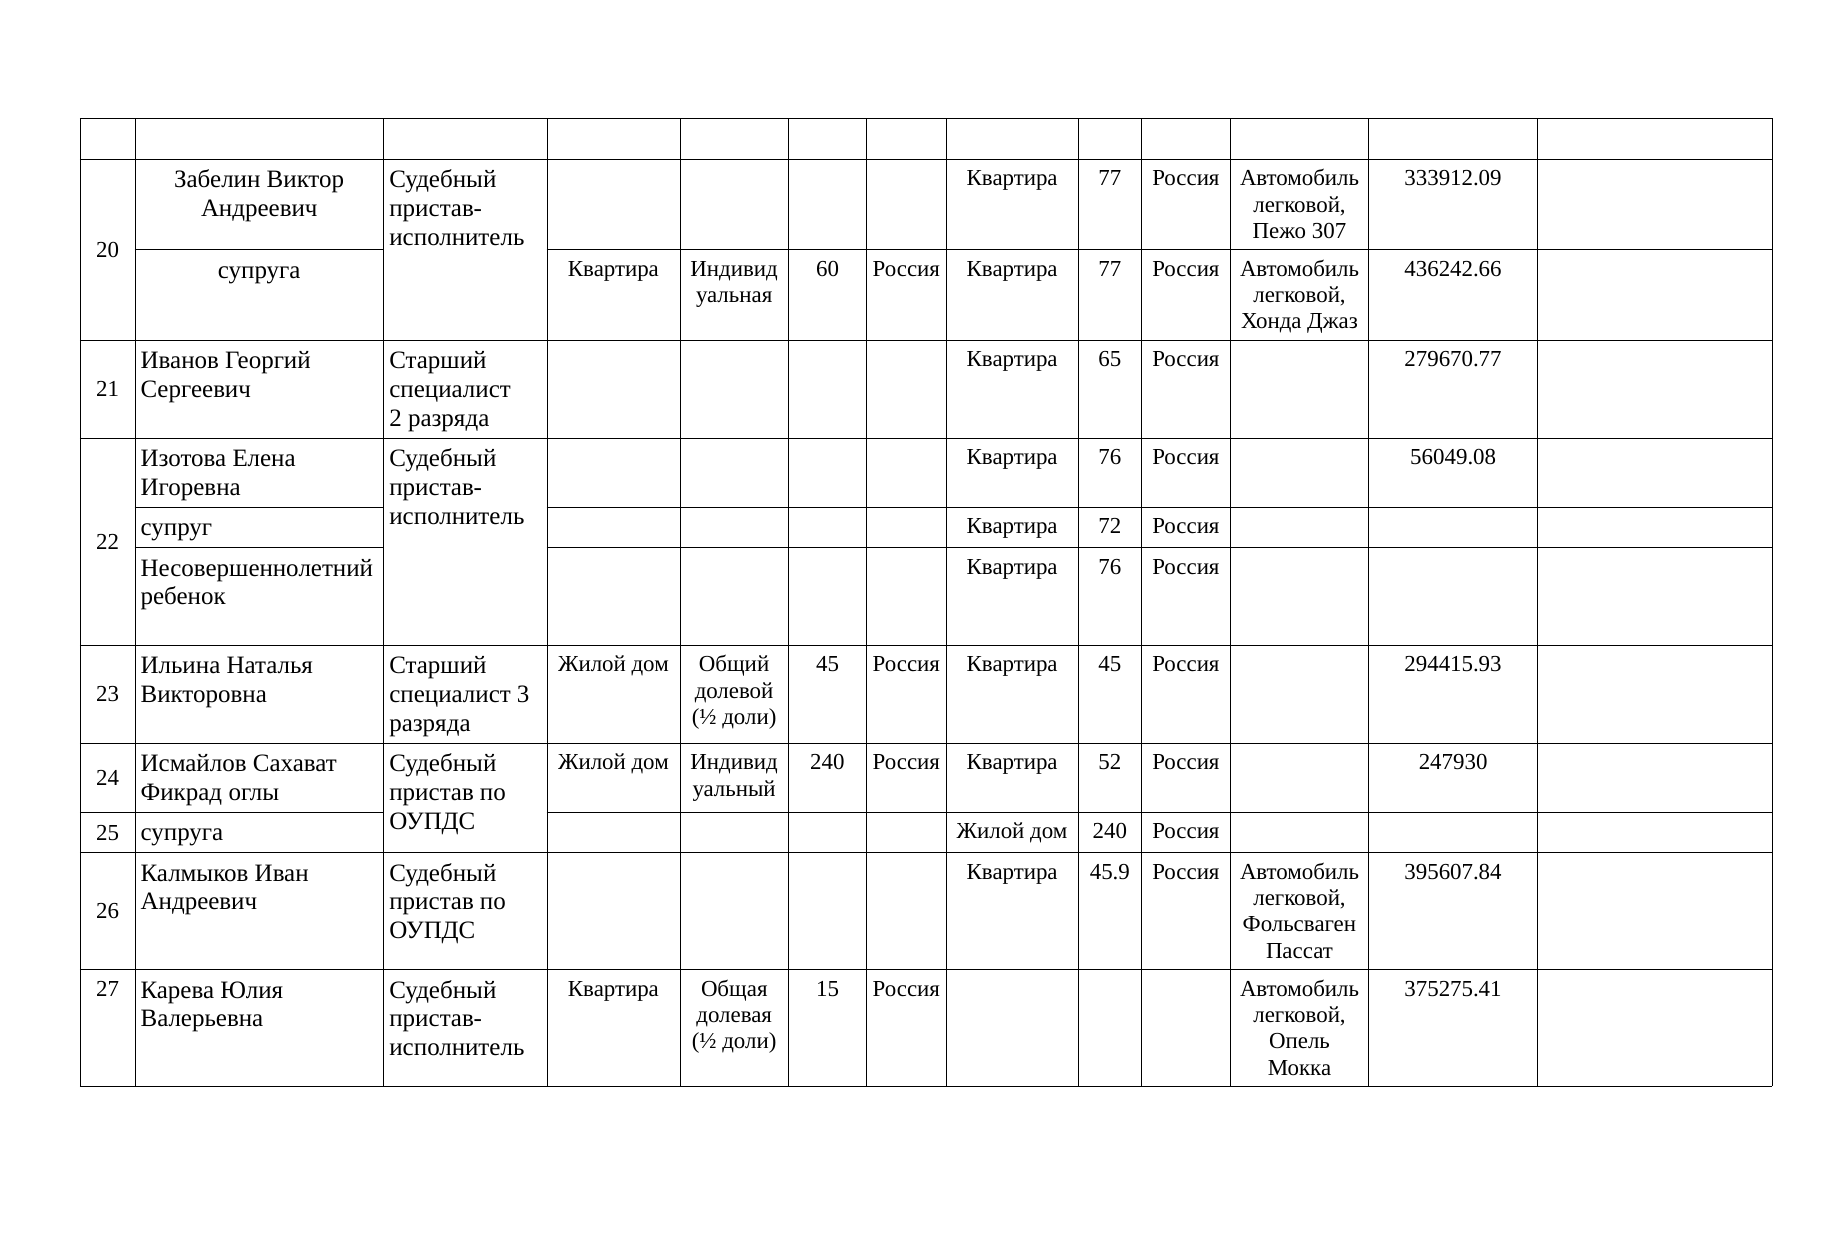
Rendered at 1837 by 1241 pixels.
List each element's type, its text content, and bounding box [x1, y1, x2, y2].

table_cell Россия [867, 744, 946, 812]
table_cell 56049,08 [1369, 439, 1537, 507]
table_cell Россия [1142, 646, 1230, 742]
table_cell [681, 853, 788, 969]
table_cell [1231, 508, 1368, 547]
table_cell Россия [867, 250, 946, 340]
table_cell Автомобиль легковой, Хонда Джаз [1231, 250, 1368, 340]
table_cell 27 [81, 970, 135, 1086]
table_cell супруга [136, 250, 383, 340]
table_cell [1538, 341, 1772, 437]
table_cell Иванов Георгий Сергеевич [136, 341, 383, 437]
table_cell Квартира [947, 250, 1078, 340]
table_cell [1369, 813, 1537, 852]
table_cell Судебный пристав-исполнитель [384, 970, 547, 1086]
table_cell 72 [1079, 508, 1141, 547]
table_cell [1079, 970, 1141, 1086]
table_cell [681, 119, 788, 158]
table_cell [867, 119, 946, 158]
table_cell 76 [1079, 439, 1141, 507]
table_cell [1369, 119, 1537, 158]
table_cell Старший специалист 2 разряда [384, 341, 547, 437]
table_cell [1231, 646, 1368, 742]
table_cell Судебный пристав по ОУПДС [384, 853, 547, 969]
table_cell 45,9 [1079, 853, 1141, 969]
table_cell [1369, 548, 1537, 645]
table_cell 240 [1079, 813, 1141, 852]
table_cell Россия [1142, 508, 1230, 547]
table_cell Квартира [947, 744, 1078, 812]
table_cell [548, 813, 680, 852]
table_cell Россия [1142, 250, 1230, 340]
table_cell 65 [1079, 341, 1141, 437]
table_cell [1079, 119, 1141, 158]
table_cell Старший специалист 3 разряда [384, 646, 547, 742]
table_cell Квартира [947, 508, 1078, 547]
table_cell 45 [789, 646, 866, 742]
table_cell Квартира [947, 646, 1078, 742]
table_cell Индивидуальная [681, 250, 788, 340]
table_cell Ильина Наталья Викторовна [136, 646, 383, 742]
table_cell [1538, 508, 1772, 547]
table_cell 45 [1079, 646, 1141, 742]
table_cell [867, 160, 946, 249]
table_cell [548, 119, 680, 158]
table_cell Исмайлов Сахават Фикрад оглы [136, 744, 383, 812]
table_cell [548, 160, 680, 249]
table_cell Забелин Виктор Андреевич [136, 160, 383, 249]
table_cell супруга [136, 813, 383, 852]
table_cell 20 [81, 160, 135, 340]
table_cell [681, 160, 788, 249]
table_cell Автомобиль легковой, Опель Мокка [1231, 970, 1368, 1086]
table_cell Россия [1142, 744, 1230, 812]
table_cell [789, 119, 866, 158]
table_cell Несовершеннолетний ребенок [136, 548, 383, 645]
table_cell 15 [789, 970, 866, 1086]
table_cell [1231, 341, 1368, 437]
table_cell 23 [81, 646, 135, 742]
table_cell [1142, 970, 1230, 1086]
table_cell [1538, 250, 1772, 340]
table_cell [548, 439, 680, 507]
table_cell [1538, 548, 1772, 645]
table_cell [947, 970, 1078, 1086]
table_cell Судебный пристав-исполнитель [384, 160, 547, 340]
table_cell 294415,93 [1369, 646, 1537, 742]
table_cell Россия [867, 646, 946, 742]
table_cell [789, 813, 866, 852]
table_cell Квартира [947, 341, 1078, 437]
table_cell Квартира [548, 970, 680, 1086]
table_cell 240 [789, 744, 866, 812]
table_cell [1231, 119, 1368, 158]
table_cell 395607,84 [1369, 853, 1537, 969]
table_cell [947, 119, 1078, 158]
table_cell [1231, 548, 1368, 645]
table_cell Квартира [947, 548, 1078, 645]
table_cell [789, 341, 866, 437]
table_cell [548, 508, 680, 547]
table_cell 26 [81, 853, 135, 969]
table_cell 279670,77 [1369, 341, 1537, 437]
table_cell Россия [1142, 160, 1230, 249]
table_cell Изотова Елена Игоревна [136, 439, 383, 507]
table_cell 25 [81, 813, 135, 852]
table_cell [1538, 853, 1772, 969]
table_cell [681, 341, 788, 437]
table_cell Жилой дом [548, 646, 680, 742]
table_cell [1538, 119, 1772, 158]
table_cell [867, 813, 946, 852]
table_cell [681, 508, 788, 547]
table_cell Россия [1142, 439, 1230, 507]
table_cell [548, 548, 680, 645]
table_cell [1369, 508, 1537, 547]
table_cell Судебный пристав по ОУПДС [384, 744, 547, 852]
table_cell [548, 341, 680, 437]
table_cell [789, 439, 866, 507]
table_cell [681, 813, 788, 852]
table_cell 333912,09 [1369, 160, 1537, 249]
table_cell 77 [1079, 250, 1141, 340]
table_cell [681, 439, 788, 507]
table_cell Автомобиль легковой, Пежо 307 [1231, 160, 1368, 249]
table_cell [867, 508, 946, 547]
table_cell [1231, 439, 1368, 507]
table_cell 77 [1079, 160, 1141, 249]
table_cell [867, 548, 946, 645]
table_cell [1538, 970, 1772, 1086]
table_cell [1538, 813, 1772, 852]
table_cell Квартира [947, 160, 1078, 249]
table_cell [1538, 744, 1772, 812]
table_cell 52 [1079, 744, 1141, 812]
table_cell Россия [1142, 853, 1230, 969]
table_cell 247930 [1369, 744, 1537, 812]
table_cell [136, 119, 383, 158]
table_cell [789, 508, 866, 547]
table_cell Россия [1142, 813, 1230, 852]
table_cell Квартира [947, 439, 1078, 507]
table_cell 60 [789, 250, 866, 340]
table_cell Россия [867, 970, 946, 1086]
table_cell супруг [136, 508, 383, 547]
table_cell [867, 341, 946, 437]
table_cell [1142, 119, 1230, 158]
table_cell [867, 853, 946, 969]
table_cell [1231, 813, 1368, 852]
table_cell [681, 548, 788, 645]
table_cell Общий долевой (½ доли) [681, 646, 788, 742]
table_cell 22 [81, 439, 135, 645]
table_cell [81, 119, 135, 158]
table_cell Жилой дом [548, 744, 680, 812]
table_cell Автомобиль легковой, Фольсваген Пассат [1231, 853, 1368, 969]
table_cell [548, 853, 680, 969]
table_cell Общая долевая (½ доли) [681, 970, 788, 1086]
table_cell [1538, 646, 1772, 742]
table_cell Квартира [548, 250, 680, 340]
table_cell Россия [1142, 548, 1230, 645]
table_cell [789, 548, 866, 645]
table_cell Калмыков Иван Андреевич [136, 853, 383, 969]
table_cell Судебный пристав-исполнитель [384, 439, 547, 645]
table_cell [1538, 160, 1772, 249]
table_cell Квартира [947, 853, 1078, 969]
table_cell 436242,66 [1369, 250, 1537, 340]
table_cell 76 [1079, 548, 1141, 645]
table_cell 24 [81, 744, 135, 812]
table_cell [384, 119, 547, 158]
table_cell [789, 853, 866, 969]
table_cell Индивидуальный [681, 744, 788, 812]
table_cell Россия [1142, 341, 1230, 437]
table_cell 21 [81, 341, 135, 437]
table_cell [1231, 744, 1368, 812]
table_cell [1538, 439, 1772, 507]
table_cell 375275,41 [1369, 970, 1537, 1086]
table_cell [867, 439, 946, 507]
table_cell Жилой дом [947, 813, 1078, 852]
table_cell [789, 160, 866, 249]
table_cell Карева Юлия Валерьевна [136, 970, 383, 1086]
